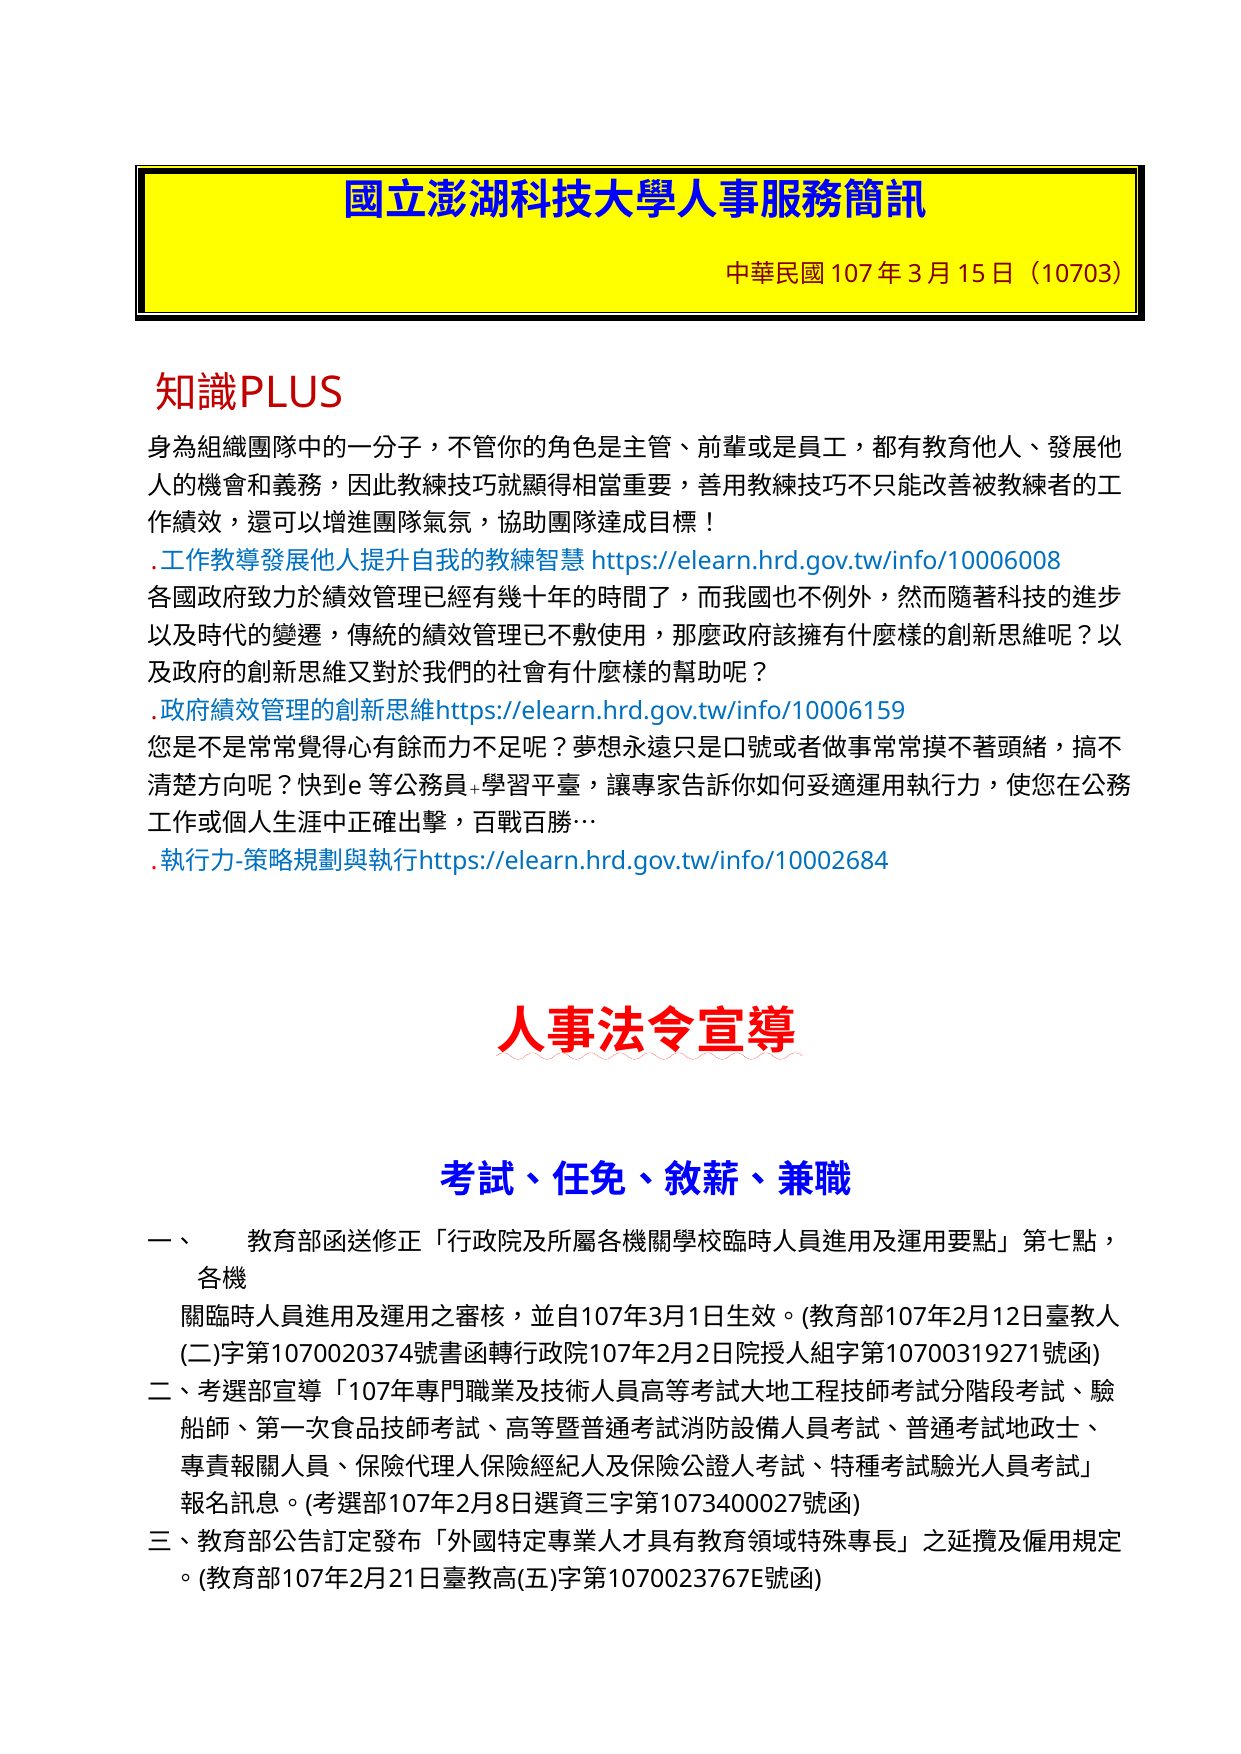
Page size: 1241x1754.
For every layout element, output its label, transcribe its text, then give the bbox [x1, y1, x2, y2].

text 各國政府致力於績效管理已經有幾十年的時間了，而我國也不例外，然而隨著科技的進步以及時代的變遷，傳統的績效管理已不敷使用，那麼政府該擁有什麼樣的創新思維呢？以及政府的創新思維又對於我們的社會有什麼樣的幫助呢？ [148, 577, 1144, 689]
text ․執行力-策略規劃與執行https://elearn.hrd.gov.tw/info/10002684 [148, 839, 1144, 877]
text (二)字第1070020374號書函轉行政院107年2月2日院授人組字第10700319271號函) [148, 1333, 1144, 1371]
text 關臨時人員進用及運用之審核，並自107年3月1日生效。(教育部107年2月12日臺教人 [148, 1296, 1144, 1333]
text 清楚方向呢？快到e 等公務員＋學習平臺，讓專家告訴你如何妥適運用執行力，使您在公務工作或個人生涯中正確出擊，百戰百勝… [148, 764, 1144, 839]
text 專責報關人員、保險代理人保險經紀人及保險公證人考試、特種考試驗光人員考試」 [148, 1446, 1144, 1483]
text ․工作教導發展他人提升自我的教練智慧 https://elearn.hrd.gov.tw/info/10006008 [148, 539, 1144, 577]
text 報名訊息。(考選部107年2月8日選資三字第1073400027號函) [148, 1483, 1144, 1521]
text 。(教育部107年2月21日臺教高(五)字第1070023767E號函) [148, 1558, 1144, 1596]
text 您是不是常常覺得心有餘而力不足呢？夢想永遠只是口號或者做事常常摸不著頭緒，搞不 [148, 727, 1144, 764]
text 船師、第一次食品技師考試、高等暨普通考試消防設備人員考試、普通考試地政士、 [148, 1408, 1144, 1446]
text 三、教育部公告訂定發布「外國特定專業人才具有教育領域特殊專長」之延攬及僱用規定 [148, 1521, 1144, 1558]
table_header 國立澎湖科技大學人事服務簡訊 中華民國107年3月15日（10703） [145, 174, 1135, 312]
text 二、考選部宣導「107年專門職業及技術人員高等考試大地工程技師考試分階段考試、驗 [148, 1371, 1144, 1408]
list 教育部函送修正「行政院及所屬各機關學校臨時人員進用及運用要點」第七點，各機 [148, 1221, 1144, 1296]
text ․政府績效管理的創新思維https://elearn.hrd.gov.tw/info/10006159 [148, 689, 1144, 727]
text 知識PLUS [148, 321, 1144, 427]
text 人事法令宣導 [148, 989, 1144, 1064]
text 身為組織團隊中的一分子，不管你的角色是主管、前輩或是員工，都有教育他人、發展他人的機會和義務，因此教練技巧就顯得相當重要，善用教練技巧不只能改善被教練者的工作績效，還可以增進團隊氣氛，協助團隊達成目標！ [148, 427, 1144, 539]
text 考試、任免、敘薪、兼職 [148, 1152, 1144, 1202]
